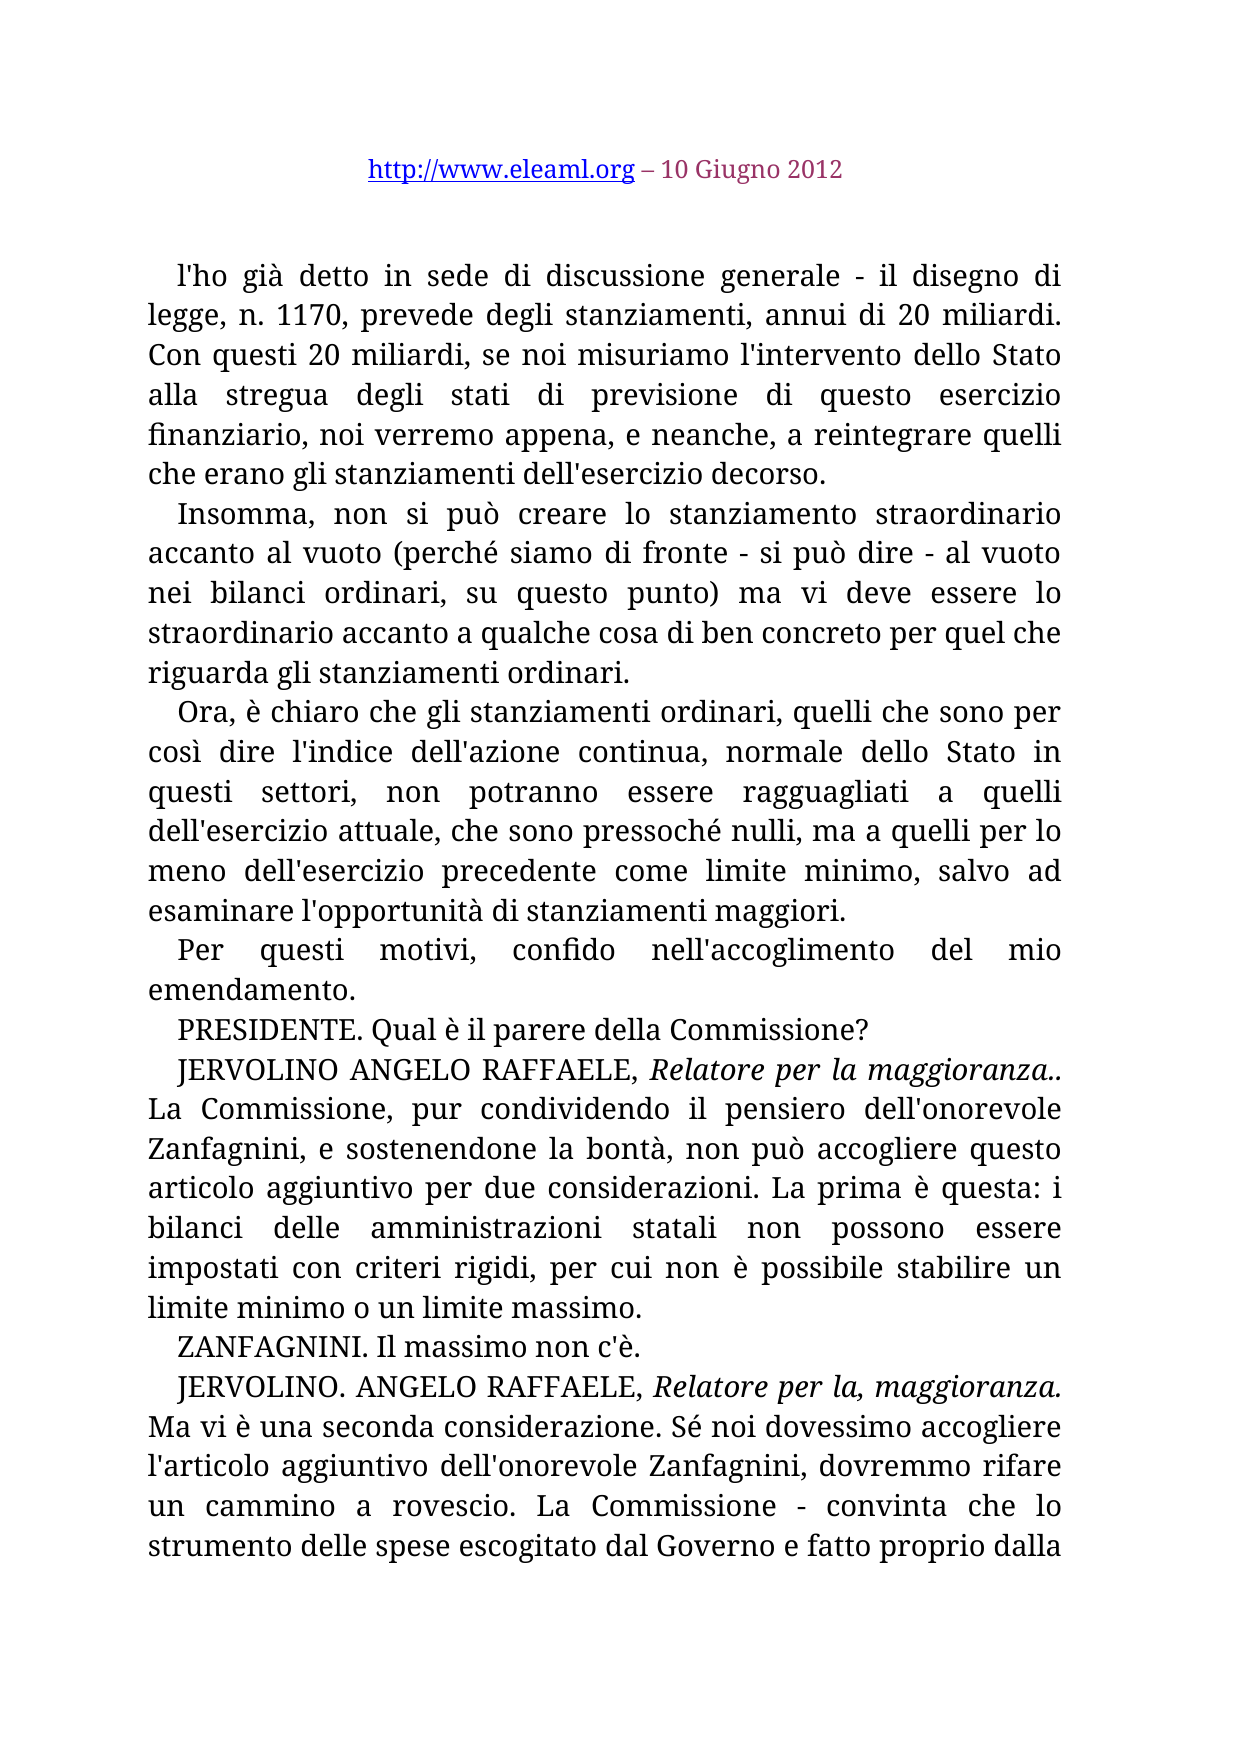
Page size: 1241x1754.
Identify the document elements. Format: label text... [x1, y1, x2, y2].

text ZANFAGNINI. Il massimo non c'è. [148, 1327, 1063, 1366]
text Per questi motivi, confido nell'accoglimento del mio emendamento. [148, 930, 1063, 1009]
text Ora, è chiaro che gli stanziamenti ordinari, quelli che sono per così dire l'indice dell'azione continua, normale dello Stato in questi settori, non potranno essere ragguagliati a quelli dell'esercizio attuale, che sono pressoché nulli, ma a quelli per lo meno dell'esercizio precedente come limite minimo, salvo ad esaminare l'opportunità di stanziamenti maggiori. [148, 692, 1063, 930]
text JERVOLINO ANGELO RAFFAELE, Relatore per la maggioranza.. La Commissione, pur condividendo il pensiero dell'onorevole Zanfagnini, e sostenendone la bontà, non può accogliere questo articolo aggiuntivo per due considerazioni. La prima è questa: i bilanci delle amministrazioni statali non possono essere impostati con criteri rigidi, per cui non è possibile stabilire un limite minimo o un limite massimo. [148, 1049, 1063, 1327]
text l'ho già detto in sede di discussione generale - il disegno di legge, n. 1170, prevede degli stanziamenti, annui di 20 miliardi. Con questi 20 miliardi, se noi misuriamo l'intervento dello Stato alla stregua degli stati di previsione di questo esercizio finanziario, noi verremo appena, e neanche, a reintegrare quelli che erano gli stanziamenti dell'esercizio decorso. [148, 255, 1063, 493]
text PRESIDENTE. Qual è il parere della Commissione? [148, 1009, 1063, 1049]
text Insomma, non si può creare lo stanziamento straordinario accanto al vuoto (perché siamo di fronte - si può dire - al vuoto nei bilanci ordinari, su questo punto) ma vi deve essere lo straordinario accanto a qualche cosa di ben concreto per quel che riguarda gli stanziamenti ordinari. [148, 493, 1063, 692]
text JERVOLINO. ANGELO RAFFAELE, Relatore per la, maggioranza. Ma vi è una seconda considerazione. Sé noi dovessimo accogliere l'articolo aggiuntivo dell'onorevole Zanfagnini, dovremmo rifare un cammino a rovescio. La Commissione - convinta che lo strumento delle spese escogitato dal Governo e fatto proprio dalla [148, 1366, 1063, 1565]
